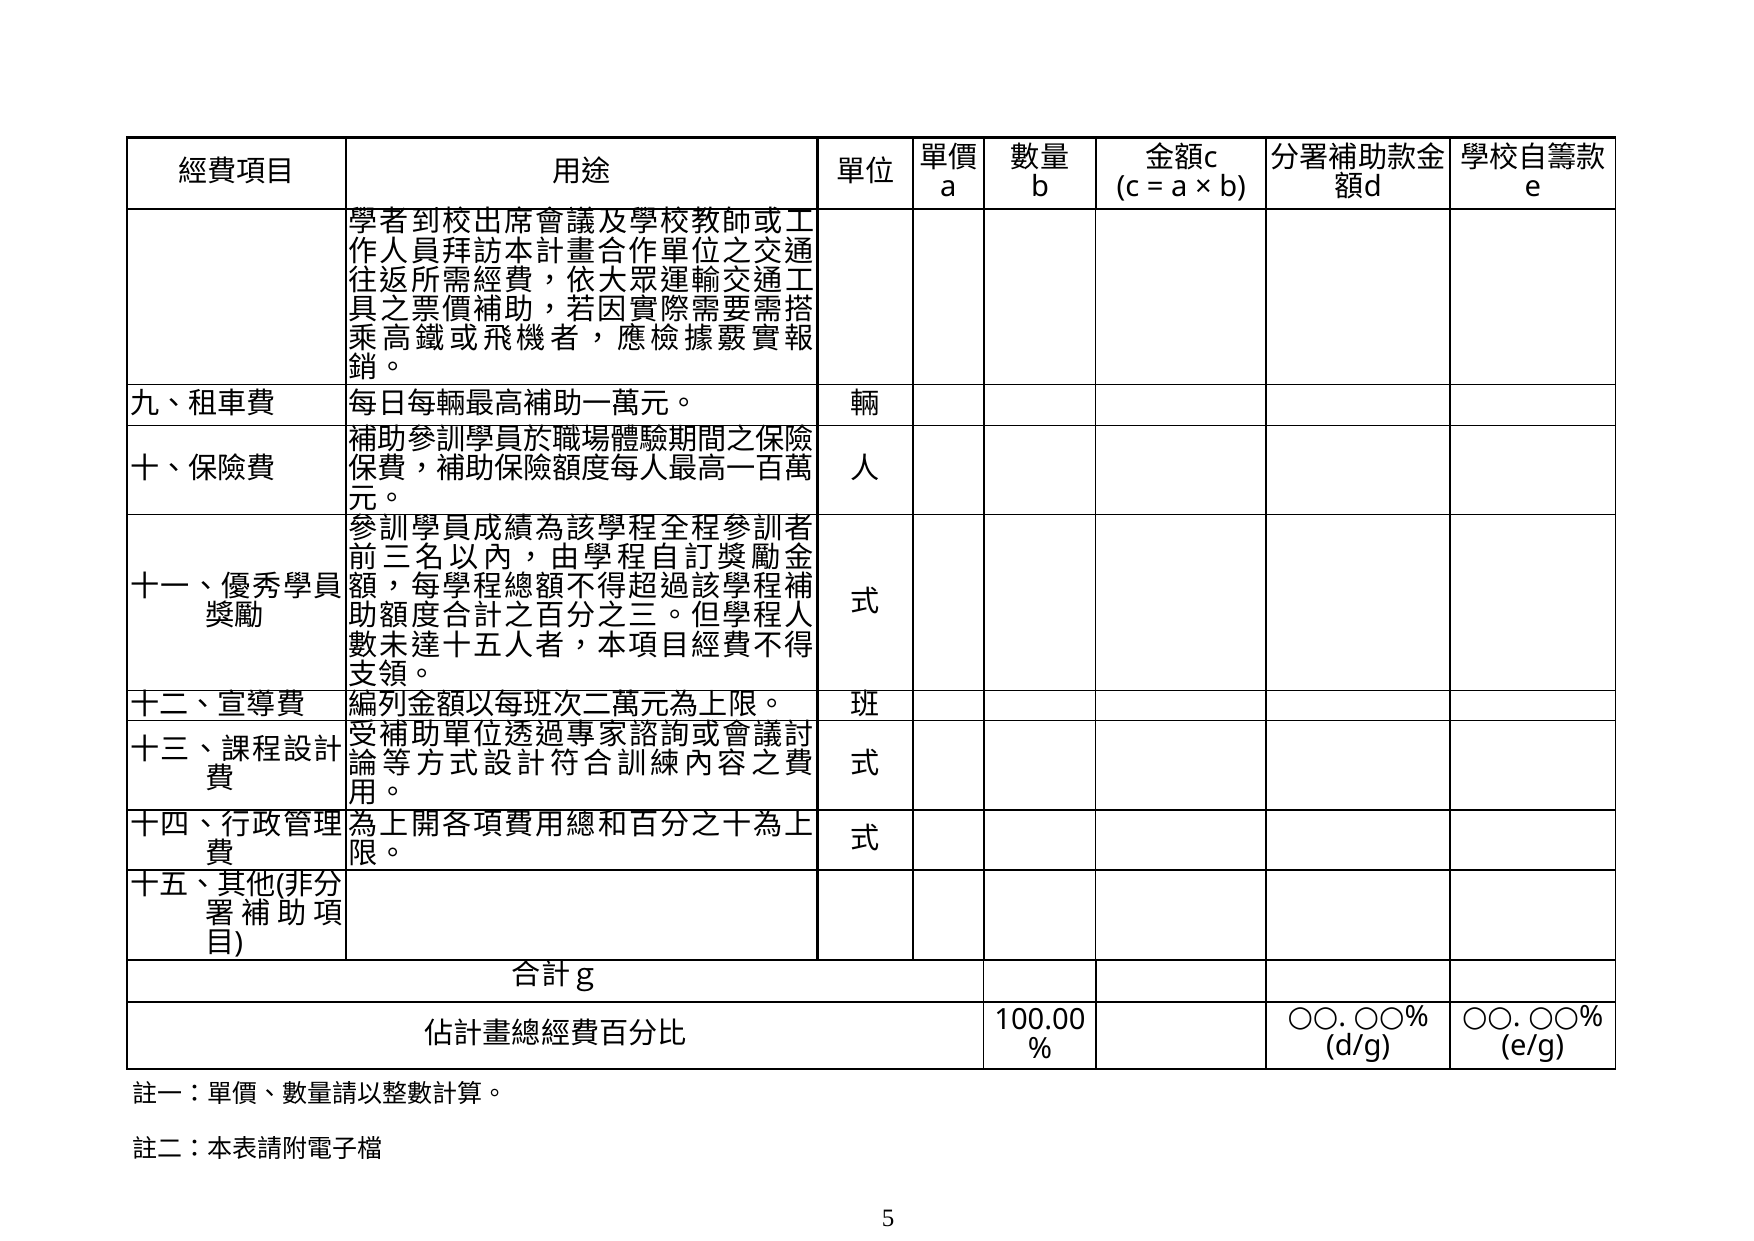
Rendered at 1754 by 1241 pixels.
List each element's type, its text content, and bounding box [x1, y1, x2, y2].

table_cell [1096, 811, 1265, 869]
table_header 經費項目 [128, 139, 345, 207]
table_cell [128, 210, 345, 383]
table_cell [347, 871, 816, 959]
table_cell [1096, 426, 1265, 514]
table_cell [1096, 691, 1265, 720]
table_cell [985, 515, 1095, 690]
table_cell [914, 515, 983, 690]
table_cell 編列金額以每班次二萬元為上限。 [347, 691, 816, 720]
table_cell [819, 871, 912, 959]
table_cell ○○. ○○% (e/g) [1451, 1003, 1615, 1067]
table_cell [914, 721, 983, 809]
table_cell [1267, 961, 1449, 1001]
table_cell [1451, 515, 1615, 690]
table_cell [1096, 515, 1265, 690]
table_cell 式 [819, 721, 912, 809]
table_cell 式 [819, 515, 912, 690]
table_cell [1097, 961, 1265, 1001]
table_cell 班 [819, 691, 912, 720]
table_cell 合計ｇ [128, 961, 983, 1001]
table_cell [985, 811, 1095, 869]
table_cell 十二、宣導費 [128, 691, 345, 720]
table_cell 參訓學員成績為該學程全程參訓者前三名以內，由學程自訂獎勵金額，每學程總額不得超過該學程補助額度合計之百分之三。但學程人數未達十五人者，本項目經費不得支領。 [347, 515, 816, 690]
table_cell [1451, 385, 1615, 425]
table_cell [1267, 691, 1449, 720]
table_cell 學者到校出席會議及學校教師或工作人員拜訪本計畫合作單位之交通往返所需經費，依大眾運輸交通工具之票價補助，若因實際需要需搭乘高鐵或飛機者，應檢據覈實報銷。 [347, 210, 816, 383]
table_cell 十四、行政管理費 [128, 811, 345, 869]
table_cell 輛 [819, 385, 912, 425]
table_cell 十三、課程設計費 [128, 721, 345, 809]
text 註一：單價、數量請以整數計算。 [132, 1069, 1643, 1111]
table_cell [984, 961, 1095, 1001]
table_cell [1451, 961, 1615, 1001]
table_header 分署補助款金額d [1267, 139, 1449, 207]
table_cell 九、租車費 [128, 385, 345, 425]
table_header 單位 [819, 139, 912, 207]
table_cell [1267, 515, 1449, 690]
table_cell [1267, 871, 1449, 959]
table_cell [914, 426, 983, 514]
table_cell [1096, 210, 1265, 383]
table_cell 十、保險費 [128, 426, 345, 514]
table_cell [1267, 385, 1449, 425]
table_cell [1267, 721, 1449, 809]
table_cell [985, 385, 1095, 425]
table_cell [1096, 871, 1265, 959]
table_header 用途 [347, 139, 816, 207]
table_cell [914, 385, 983, 425]
table_cell [1451, 426, 1615, 514]
table_header 金額c (c = a × b) [1097, 139, 1265, 207]
table_cell [1097, 1003, 1265, 1067]
table_cell 十一、優秀學員獎勵 [128, 515, 345, 690]
table_cell 受補助單位透過專家諮詢或會議討論等方式設計符合訓練內容之費用。 [347, 721, 816, 809]
table_cell 為上開各項費用總和百分之十為上限。 [347, 811, 816, 869]
table_header 學校自籌款 e [1451, 139, 1615, 207]
table_cell 人 [819, 426, 912, 514]
table_cell [914, 871, 983, 959]
table_cell 式 [819, 811, 912, 869]
table_cell [914, 691, 983, 720]
table_cell [1451, 871, 1615, 959]
table_cell [914, 811, 983, 869]
table_cell [1096, 385, 1265, 425]
table_cell [1451, 811, 1615, 869]
table_cell 100.00% [984, 1003, 1095, 1067]
table_cell [1451, 210, 1615, 383]
table_cell [1267, 210, 1449, 383]
table_cell 十五、其他(非分署補助項目) [128, 871, 345, 959]
table_cell [1451, 721, 1615, 809]
table_cell 補助參訓學員於職場體驗期間之保險保費，補助保險額度每人最高一百萬元。 [347, 426, 816, 514]
table_cell [914, 210, 983, 383]
table_cell [985, 721, 1095, 809]
table_cell [1267, 811, 1449, 869]
table_cell 佔計畫總經費百分比 [128, 1003, 983, 1067]
table_cell [985, 871, 1095, 959]
table_cell [1451, 691, 1615, 720]
table_header 數量 b [985, 139, 1095, 207]
table_cell [1267, 426, 1449, 514]
table_cell [1096, 721, 1265, 809]
table_cell [985, 210, 1095, 383]
table_cell 每日每輛最高補助一萬元。 [347, 385, 816, 425]
text 註二：本表請附電子檔 [132, 1111, 1643, 1169]
table_cell ○○. ○○% (d/g) [1267, 1003, 1449, 1067]
table_cell [985, 691, 1095, 720]
table_cell [819, 210, 912, 383]
table_cell [985, 426, 1095, 514]
table_header 單價 a [914, 139, 983, 207]
